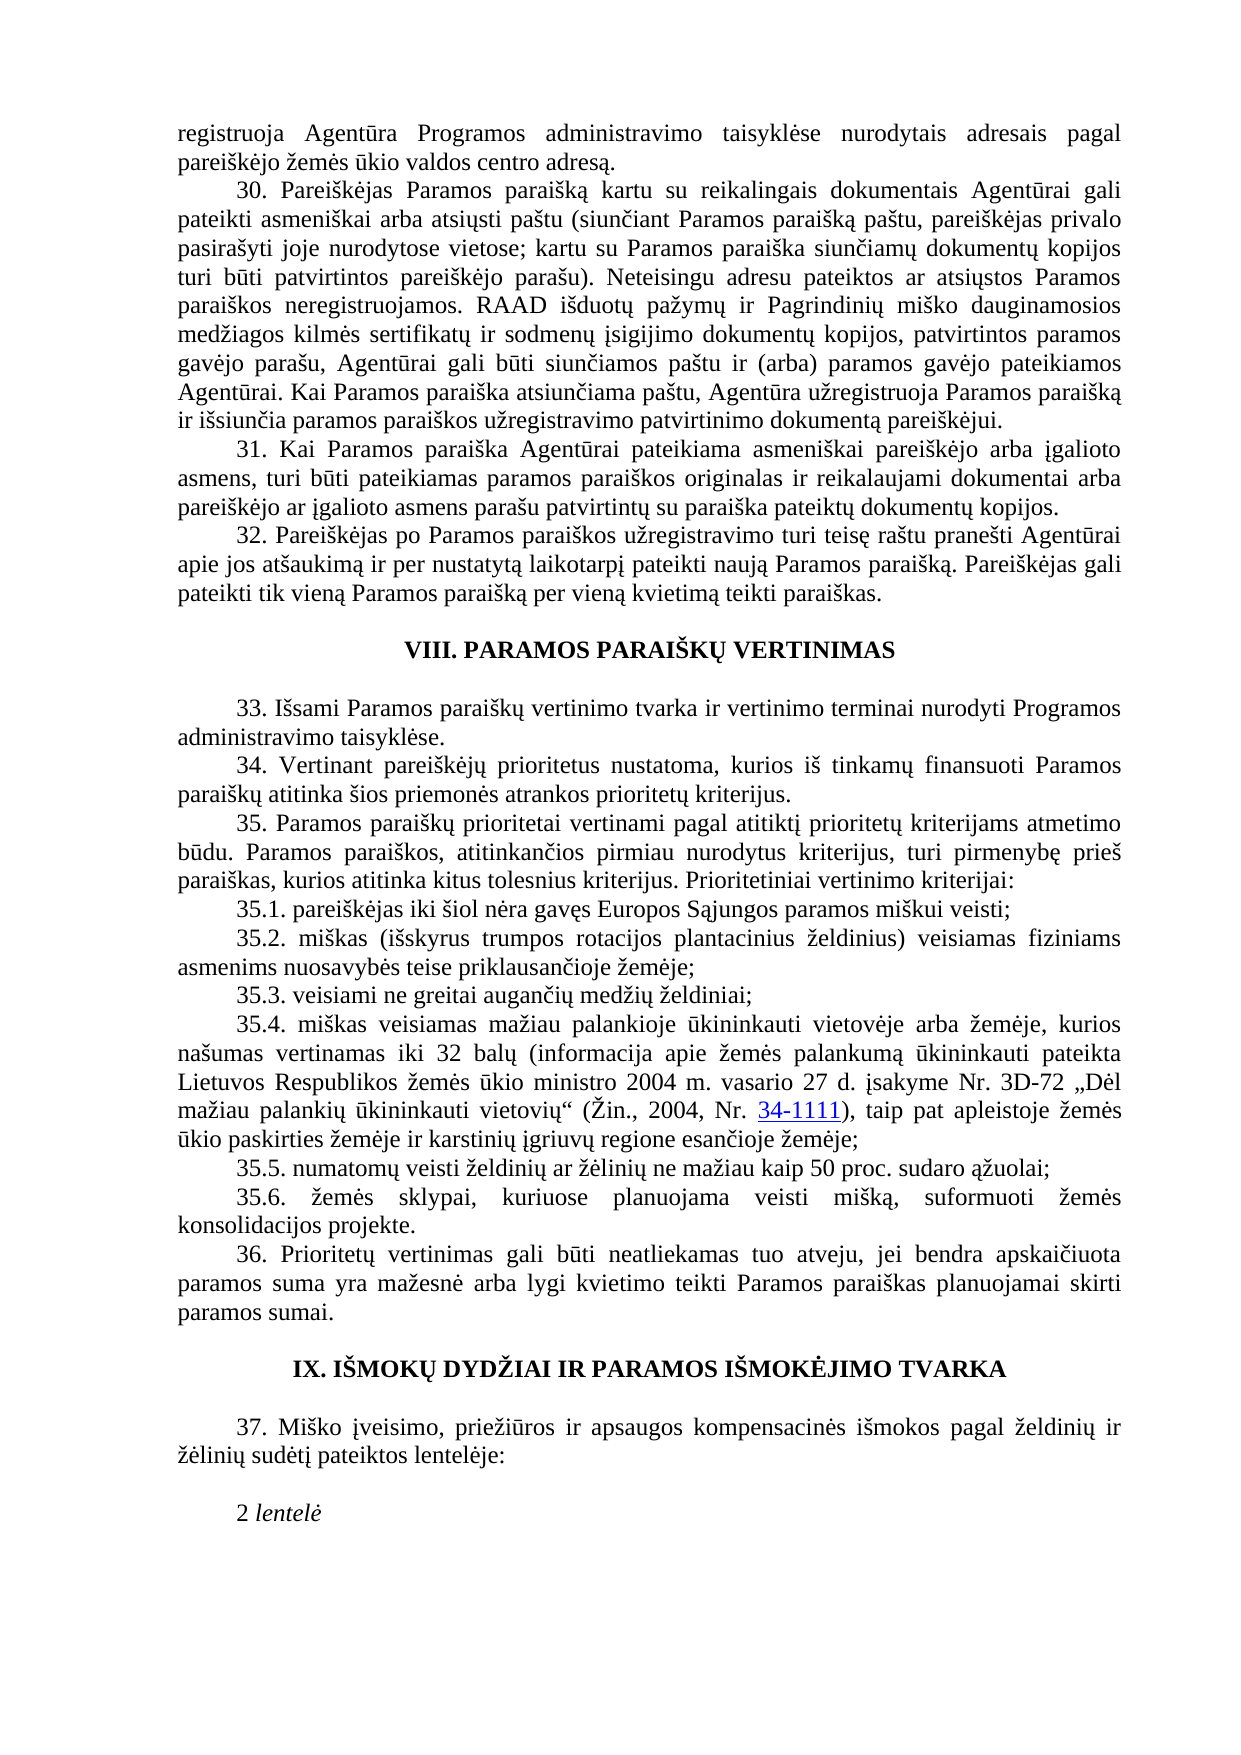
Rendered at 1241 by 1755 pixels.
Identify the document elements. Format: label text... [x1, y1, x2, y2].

text 31. Kai Paramos paraiška Agentūrai pateikiama asmeniškai pareiškėjo arba įgalioto asmens, turi būti pateikiamas paramos paraiškos originalas ir reikalaujami dokumentai arba pareiškėjo ar įgalioto asmens parašu patvirtintų su paraiška pateiktų dokumentų kopijos. [177, 434, 1122, 521]
text 35.4. miškas veisiamas mažiau palankioje ūkininkauti vietovėje arba žemėje, kurios našumas vertinamas iki 32 balų (informacija apie žemės palankumą ūkininkauti pateikta Lietuvos Respublikos žemės ūkio ministro 2004 m. vasario 27 d. įsakyme Nr. 3D-72 „Dėl mažiau palankių ūkininkauti vietovių“ (Žin., 2004, Nr. 34-1111), taip pat apleistoje žemės ūkio paskirties žemėje ir karstinių įgriuvų regione esančioje žemėje; [177, 1009, 1122, 1153]
text 2 lentelė [177, 1498, 1122, 1527]
text 35.5. numatomų veisti želdinių ar žėlinių ne mažiau kaip 50 proc. sudaro ąžuolai; [177, 1153, 1122, 1182]
text 33. Išsami Paramos paraiškų vertinimo tvarka ir vertinimo terminai nurodyti Programos administravimo taisyklėse. [177, 693, 1122, 751]
text 37. Miško įveisimo, priežiūros ir apsaugos kompensacinės išmokos pagal želdinių ir žėlinių sudėtį pateiktos lentelėje: [177, 1412, 1122, 1469]
text 35. Paramos paraiškų prioritetai vertinami pagal atitiktį prioritetų kriterijams atmetimo būdu. Paramos paraiškos, atitinkančios pirmiau nurodytus kriterijus, turi pirmenybę prieš paraiškas, kurios atitinka kitus tolesnius kriterijus. Prioritetiniai vertinimo kriterijai: [177, 808, 1122, 894]
text 35.3. veisiami ne greitai augančių medžių želdiniai; [177, 981, 1122, 1009]
text VIII. PARAMOS PARAIŠKŲ VERTINIMAS [177, 636, 1122, 664]
text 34. Vertinant pareiškėjų prioritetus nustatoma, kurios iš tinkamų finansuoti Paramos paraiškų atitinka šios priemonės atrankos prioritetų kriterijus. [177, 751, 1122, 808]
text 35.1. pareiškėjas iki šiol nėra gavęs Europos Sąjungos paramos miškui veisti; [177, 894, 1122, 923]
text 30. Pareiškėjas Paramos paraišką kartu su reikalingais dokumentais Agentūrai gali pateikti asmeniškai arba atsiųsti paštu (siunčiant Paramos paraišką paštu, pareiškėjas privalo pasirašyti joje nurodytose vietose; kartu su Paramos paraiška siunčiamų dokumentų kopijos turi būti patvirtintos pareiškėjo parašu). Neteisingu adresu pateiktos ar atsiųstos Paramos paraiškos neregistruojamos. RAAD išduotų pažymų ir Pagrindinių miško dauginamosios medžiagos kilmės sertifikatų ir sodmenų įsigijimo dokumentų kopijos, patvirtintos paramos gavėjo parašu, Agentūrai gali būti siunčiamos paštu ir (arba) paramos gavėjo pateikiamos Agentūrai. Kai Paramos paraiška atsiunčiama paštu, Agentūra užregistruoja Paramos paraišką ir išsiunčia paramos paraiškos užregistravimo patvirtinimo dokumentą pareiškėjui. [177, 176, 1122, 434]
text 32. Pareiškėjas po Paramos paraiškos užregistravimo turi teisę raštu pranešti Agentūrai apie jos atšaukimą ir per nustatytą laikotarpį pateikti naują Paramos paraišką. Pareiškėjas gali pateikti tik vieną Paramos paraišką per vieną kvietimą teikti paraiškas. [177, 521, 1122, 607]
text 35.6. žemės sklypai, kuriuose planuojama veisti mišką, suformuoti žemės konsolidacijos projekte. [177, 1182, 1122, 1239]
text 35.2. miškas (išskyrus trumpos rotacijos plantacinius želdinius) veisiamas fiziniams asmenims nuosavybės teise priklausančioje žemėje; [177, 923, 1122, 981]
text registruoja Agentūra Programos administravimo taisyklėse nurodytais adresais pagal pareiškėjo žemės ūkio valdos centro adresą. [177, 118, 1122, 176]
text IX. IŠMOKŲ DYDŽIAI IR PARAMOS IŠMOKĖJIMO TVARKA [177, 1354, 1122, 1383]
text 36. Prioritetų vertinimas gali būti neatliekamas tuo atveju, jei bendra apskaičiuota paramos suma yra mažesnė arba lygi kvietimo teikti Paramos paraiškas planuojamai skirti paramos sumai. [177, 1239, 1122, 1326]
